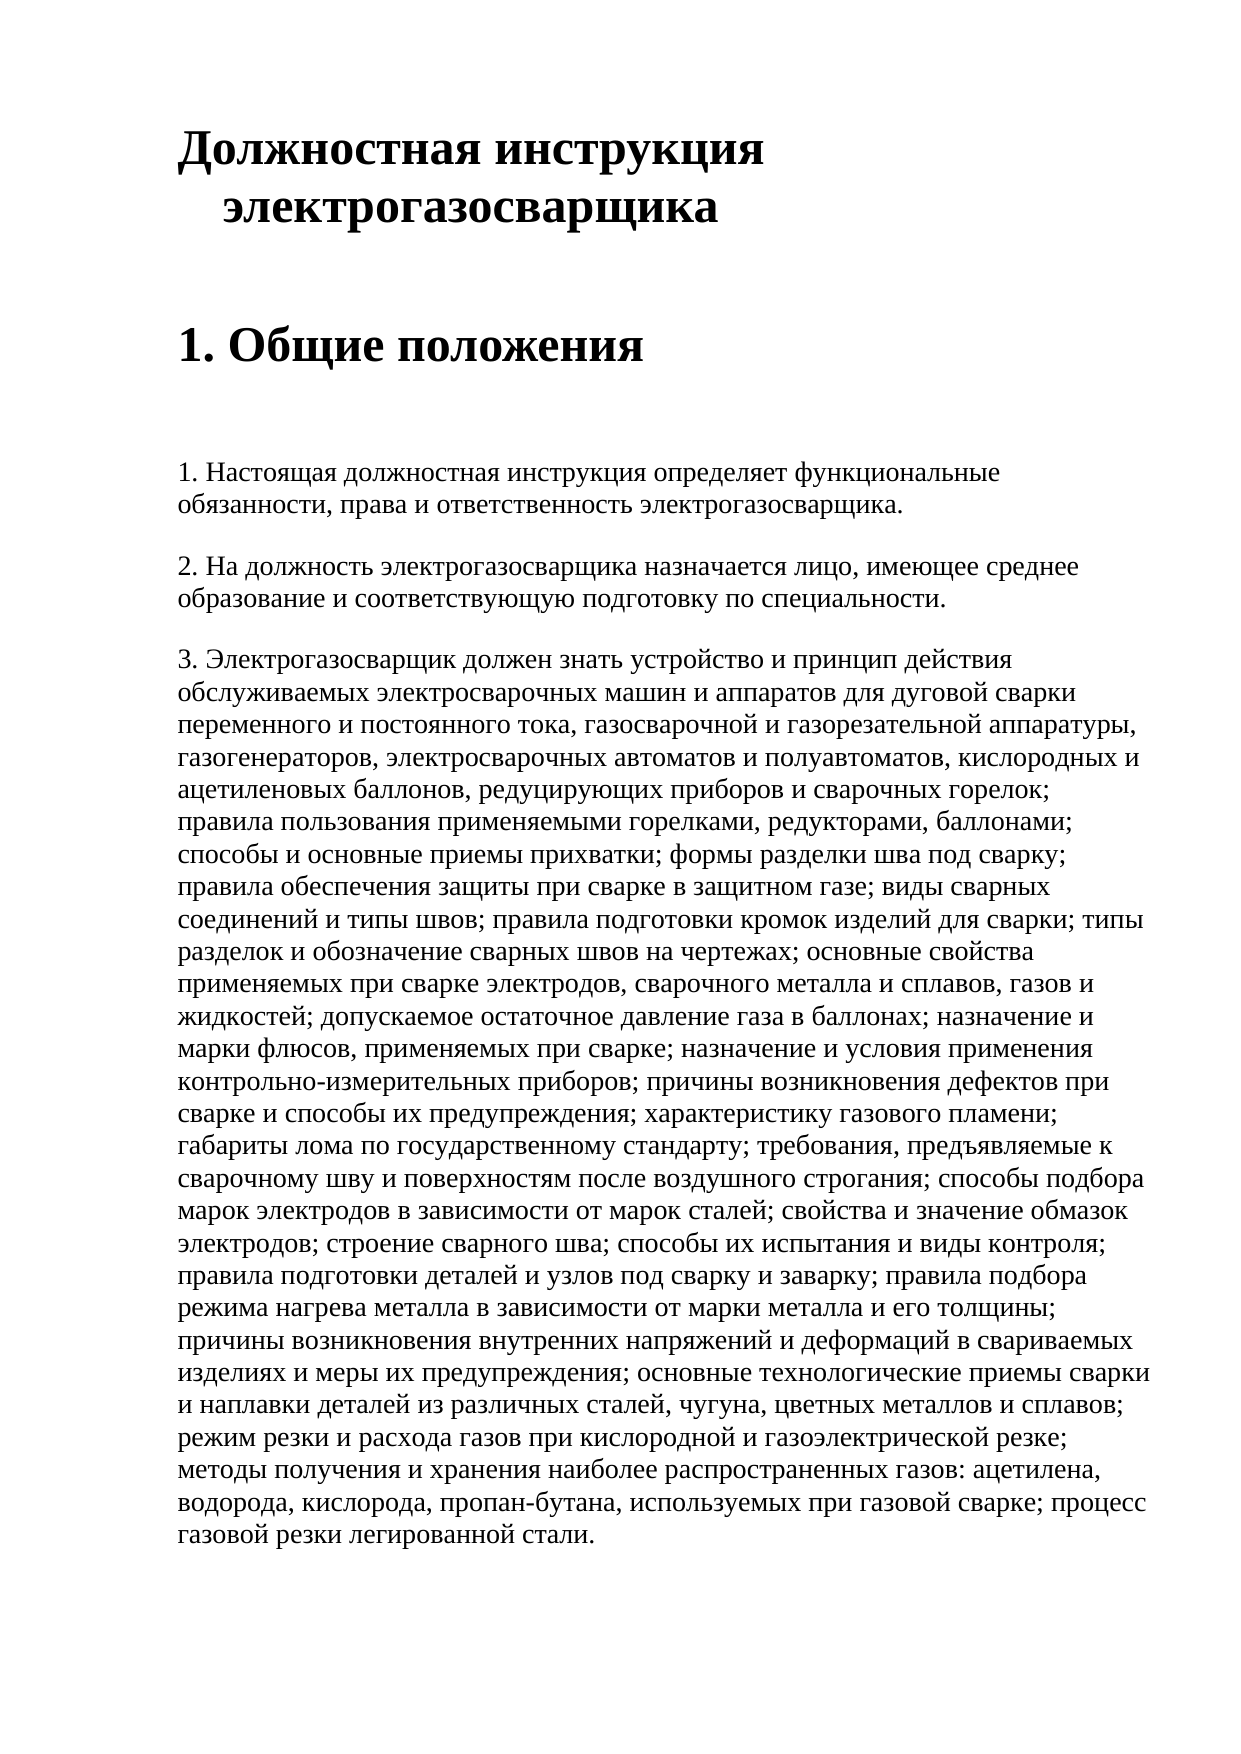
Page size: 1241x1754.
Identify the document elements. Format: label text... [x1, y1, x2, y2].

text 2. На должность электрогазосварщика назначается лицо, имеющее среднее образование и соответствующую подготовку по специальности. [177, 548, 1152, 613]
text 1. Настоящая должностная инструкция определяет функциональные обязанности, права и ответственность электрогазосварщика. [177, 454, 1152, 519]
subtitle 1. Общие положения [177, 315, 1152, 373]
subtitle Должностная инструкция электрогазосварщика [177, 118, 1152, 233]
text 3. Электрогазосварщик должен знать устройство и принцип действия обслуживаемых электросварочных машин и аппаратов для дуговой сварки переменного и постоянного тока, газосварочной и газорезательной аппаратуры, газогенераторов, электросварочных автоматов и полуавтоматов, кислородных и ацетиленовых баллонов, редуцирующих приборов и сварочных горелок; правила пользования применяемыми горелками, редукторами, баллонами; способы и основные приемы прихватки; формы разделки шва под сварку; правила обеспечения защиты при сварке в защитном газе; виды сварных соединений и типы швов; правила подготовки кромок изделий для сварки; типы разделок и обозначение сварных швов на чертежах; основные свойства применяемых при сварке электродов, сварочного металла и сплавов, газов и жидкостей; допускаемое остаточное давление газа в баллонах; назначение и марки флюсов, применяемых при сварке; назначение и условия применения контрольно-измерительных приборов; причины возникновения дефектов при сварке и способы их предупреждения; характеристику газового пламени; габариты лома по государственному стандарту; требования, предъявляемые к сварочному шву и поверхностям после воздушного строгания; способы подбора марок электродов в зависимости от марок сталей; свойства и значение обмазок электродов; строение сварного шва; способы их испытания и виды контроля; правила подготовки деталей и узлов под сварку и заварку; правила подбора режима нагрева металла в зависимости от марки металла и его толщины; причины возникновения внутренних напряжений и деформаций в свариваемых изделиях и меры их предупреждения; основные технологические приемы сварки и наплавки деталей из различных сталей, чугуна, цветных металлов и сплавов; режим резки и расхода газов при кислородной и газоэлектрической резке; методы получения и хранения наиболее распространенных газов: ацетилена, водорода, кислорода, пропан-бутана, используемых при газовой сварке; процесс газовой резки легированной стали. [177, 642, 1152, 1549]
